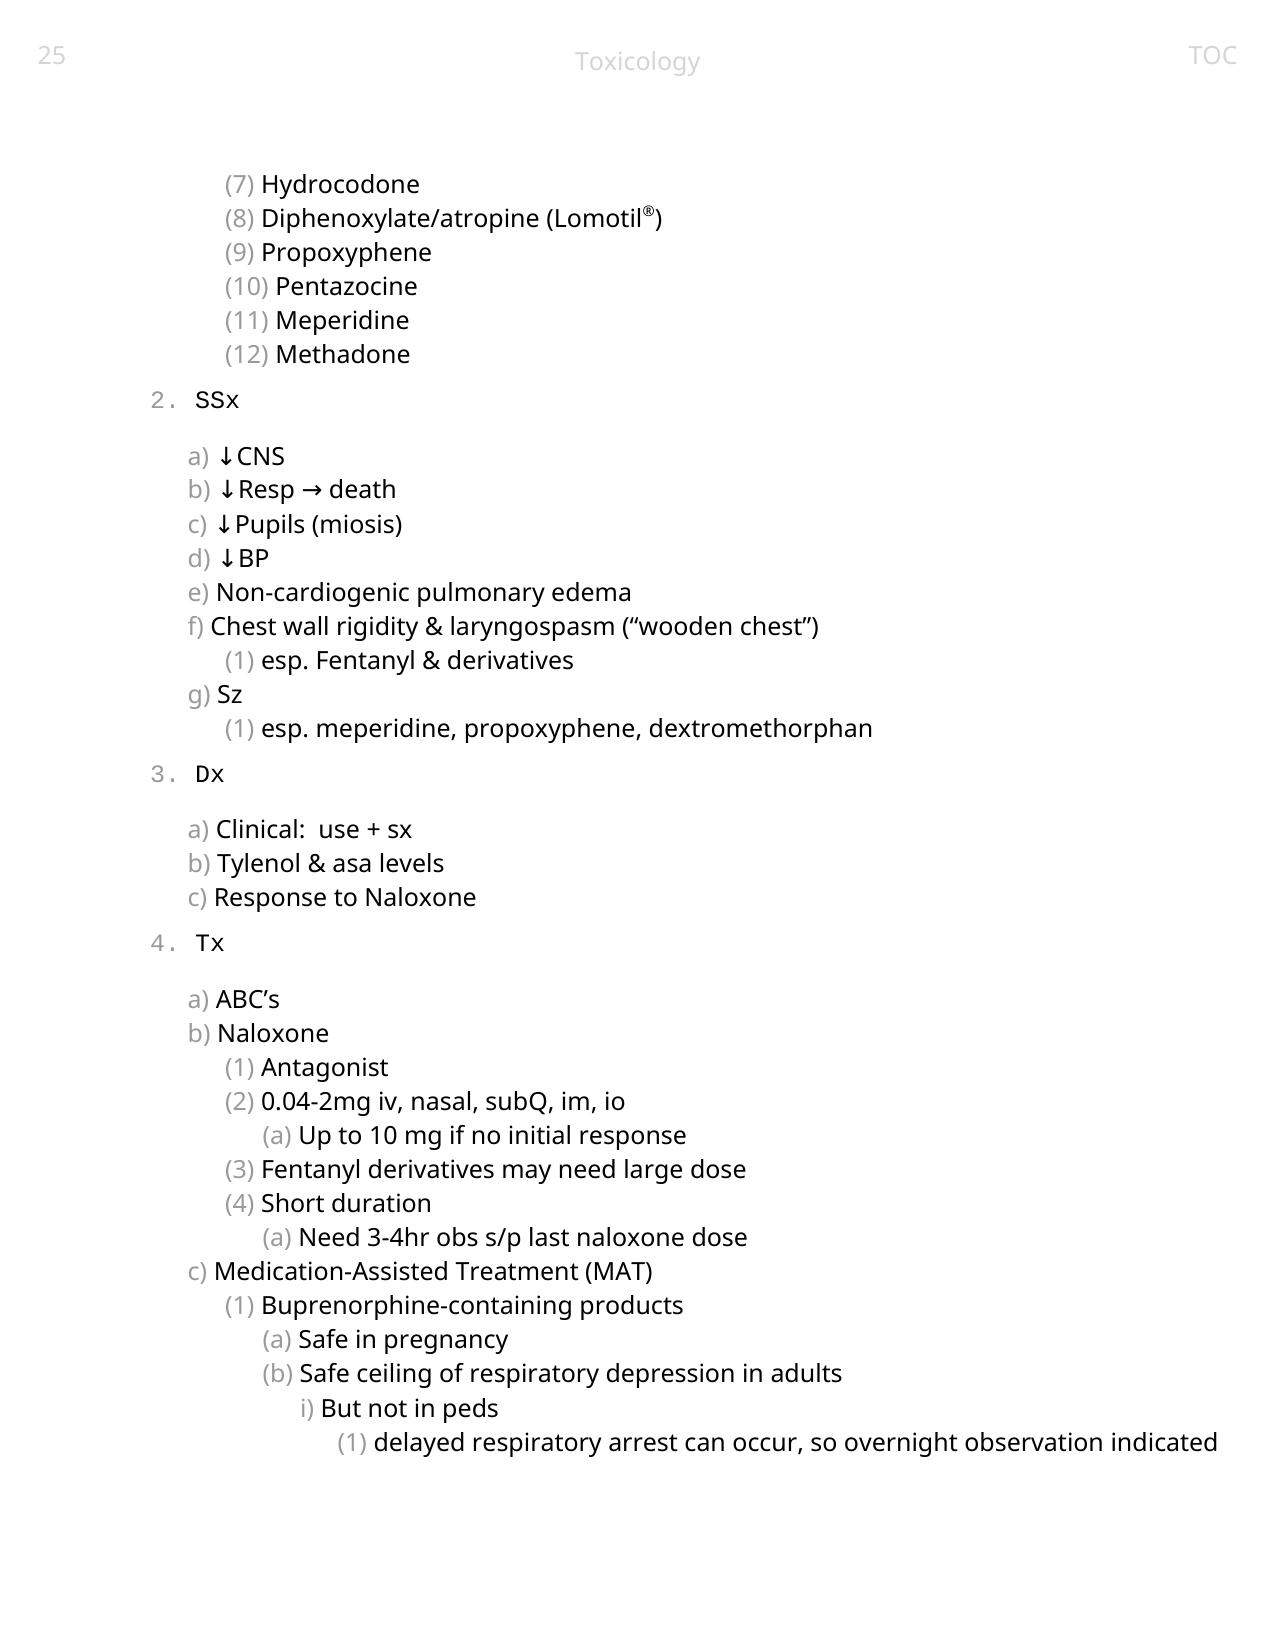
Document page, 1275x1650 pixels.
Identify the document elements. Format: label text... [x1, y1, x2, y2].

list Response to Naloxone [187, 880, 1237, 914]
list Need 3-4hr obs s/p last naloxone dose [262, 1220, 1237, 1254]
list ↓BP [187, 540, 1237, 574]
list Hydrocodone [225, 166, 1237, 201]
list Medication-Assisted Treatment (MAT) [187, 1254, 1237, 1288]
list Sz [187, 677, 1237, 711]
list delayed respiratory arrest can occur, so overnight observation indicated [337, 1424, 1237, 1458]
list Methadone [225, 337, 1237, 371]
list Fentanyl derivatives may need large dose [225, 1152, 1237, 1186]
list Naloxone [187, 1016, 1237, 1049]
list ↓Pupils (miosis) [187, 506, 1237, 540]
list 0.04-2mg iv, nasal, subQ, im, io [225, 1084, 1237, 1118]
list esp. Fentanyl & derivatives [225, 642, 1237, 677]
list ↓Resp → death [187, 472, 1237, 506]
list Meperidine [225, 303, 1237, 337]
list But not in peds [300, 1390, 1237, 1424]
list ABC’s [187, 981, 1237, 1016]
list Propoxyphene [225, 234, 1237, 269]
list Antagonist [225, 1049, 1237, 1084]
list ↓CNS [187, 438, 1237, 472]
list Short duration [225, 1186, 1237, 1220]
list Non-cardiogenic pulmonary edema [187, 574, 1237, 608]
list Up to 10 mg if no initial response [262, 1118, 1237, 1152]
list Tylenol & asa levels [187, 846, 1237, 880]
list SSx [150, 387, 1237, 416]
list Dx [150, 761, 1237, 790]
list Safe ceiling of respiratory depression in adults [262, 1356, 1237, 1390]
list esp. meperidine, propoxyphene, dextromethorphan [225, 711, 1237, 745]
list Chest wall rigidity & laryngospasm (“wooden chest”) [187, 608, 1237, 642]
list Buprenorphine-containing products [225, 1288, 1237, 1322]
list Safe in pregnancy [262, 1322, 1237, 1356]
list Pentazocine [225, 269, 1237, 303]
list Diphenoxylate/atropine (Lomotil®) [225, 201, 1237, 234]
list Tx [150, 931, 1237, 959]
list Clinical: use + sx [187, 812, 1237, 846]
